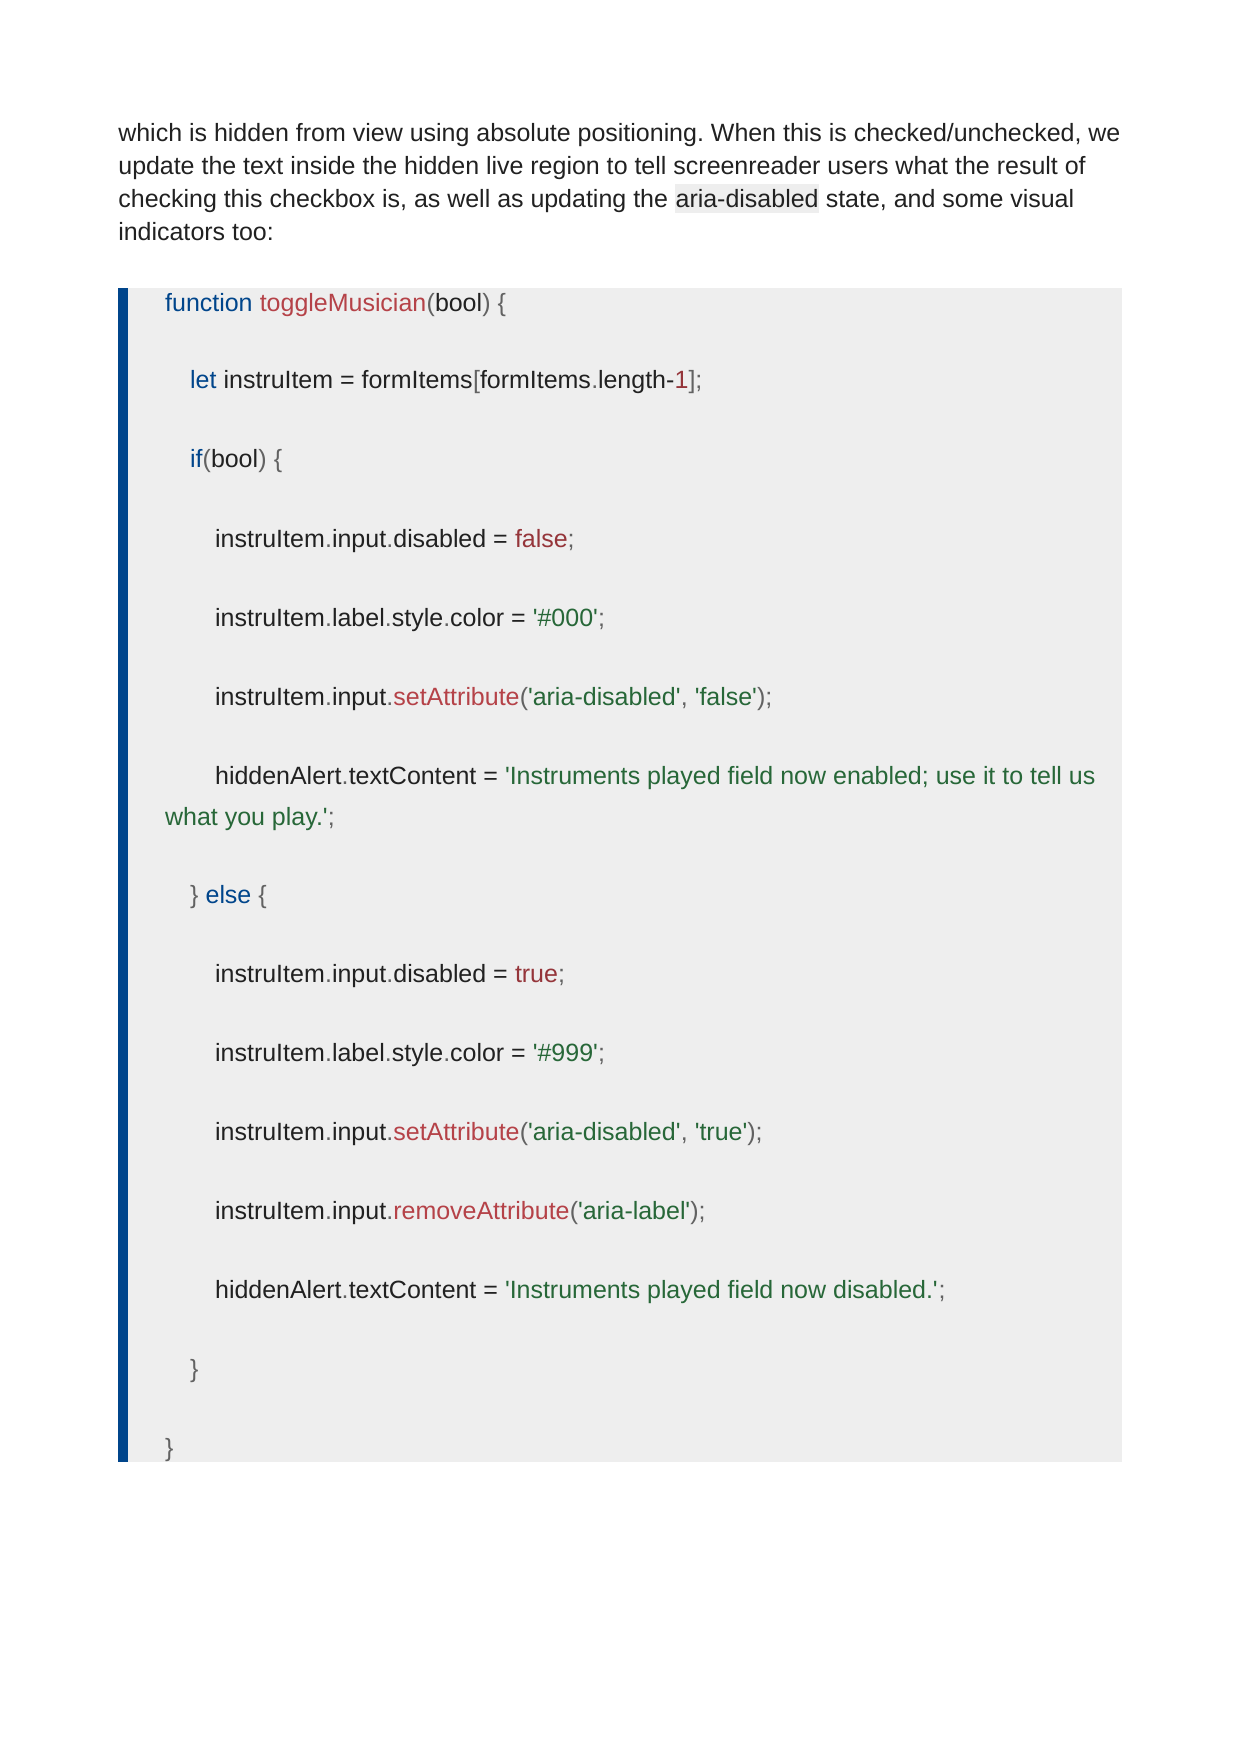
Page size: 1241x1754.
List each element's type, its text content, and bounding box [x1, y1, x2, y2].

text } else { [128, 879, 1122, 909]
text instruItem.input.disabled = true; [128, 959, 1122, 988]
text } [128, 1433, 1122, 1462]
text instruItem.input.setAttribute('aria-disabled', 'true'); [128, 1117, 1122, 1146]
text if(bool) { [128, 444, 1122, 474]
text hiddenAlert.textContent = 'Instruments played field now disabled.'; [128, 1275, 1122, 1304]
text hiddenAlert.textContent = 'Instruments played field now enabled; use it to tell us what you play.'; [128, 761, 1122, 831]
text instruItem.label.style.color = '#999'; [128, 1038, 1122, 1067]
text instruItem.input.setAttribute('aria-disabled', 'false'); [128, 682, 1122, 711]
text which is hidden from view using absolute positioning. When this is checked/unchecked, we update the text inside the hidden live region to tell screenreader users what the result of checking this checkbox is, as well as updating the aria-disabled state, and some visual indicators too: [118, 118, 1122, 246]
text let instruItem = formItems[formItems.length-1]; [128, 365, 1122, 395]
text instruItem.input.removeAttribute('aria-label'); [128, 1196, 1122, 1226]
text function toggleMusician(bool) { [128, 288, 1122, 316]
text instruItem.input.disabled = false; [128, 523, 1122, 553]
text } [128, 1354, 1122, 1384]
text instruItem.label.style.color = '#000'; [128, 603, 1122, 632]
